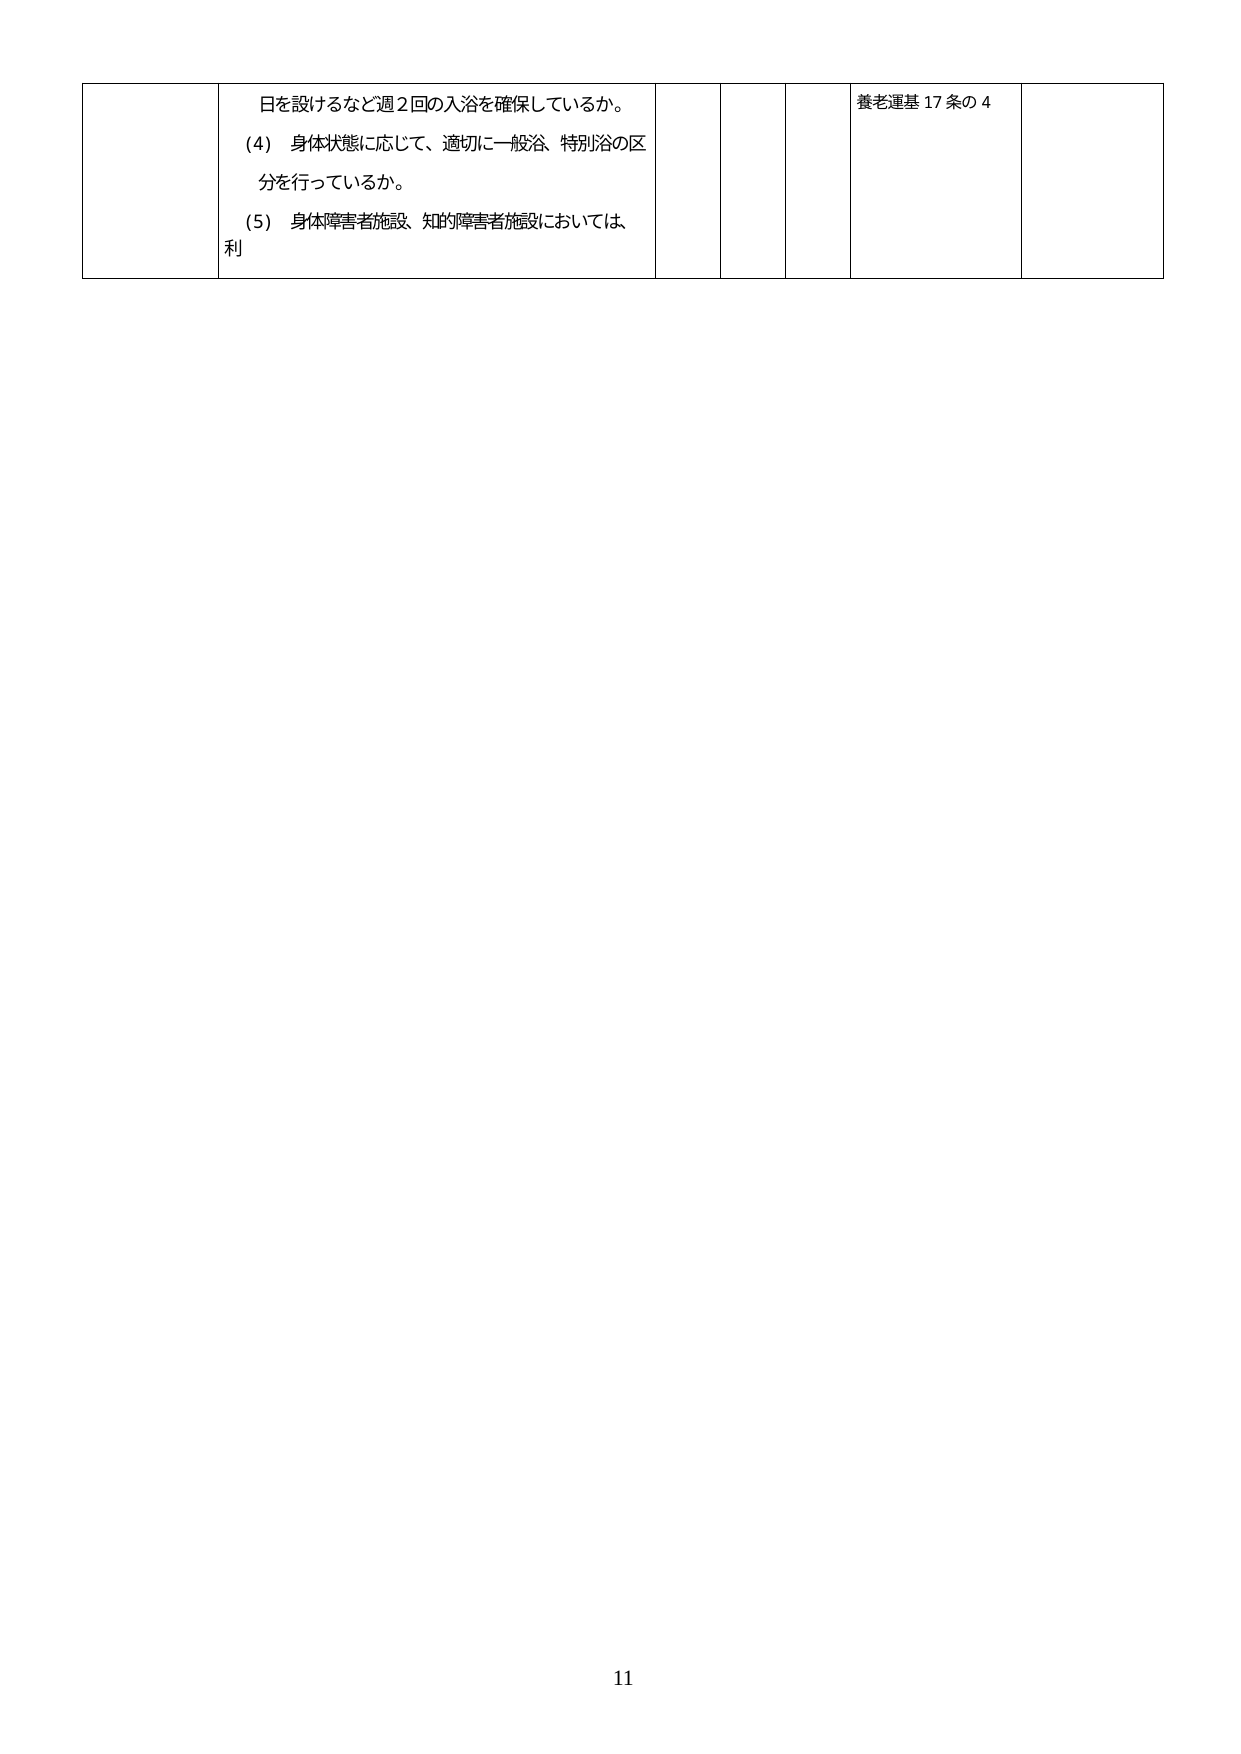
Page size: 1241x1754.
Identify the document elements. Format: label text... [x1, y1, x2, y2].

table_cell [656, 84, 720, 278]
table_cell 日を設けるなど週２回の入浴を確保しているか。 (4) 身体状態に応じて、適切に一般浴、特別浴の区 分を行っているか。 (5) 身体障害者施設、知的障害者施設においては、利 [219, 84, 655, 278]
table_cell [83, 84, 218, 278]
table_cell [1022, 84, 1163, 278]
table_cell 養老運基17条の4 [851, 84, 1021, 278]
table_cell [786, 84, 850, 278]
table_cell [721, 84, 785, 278]
